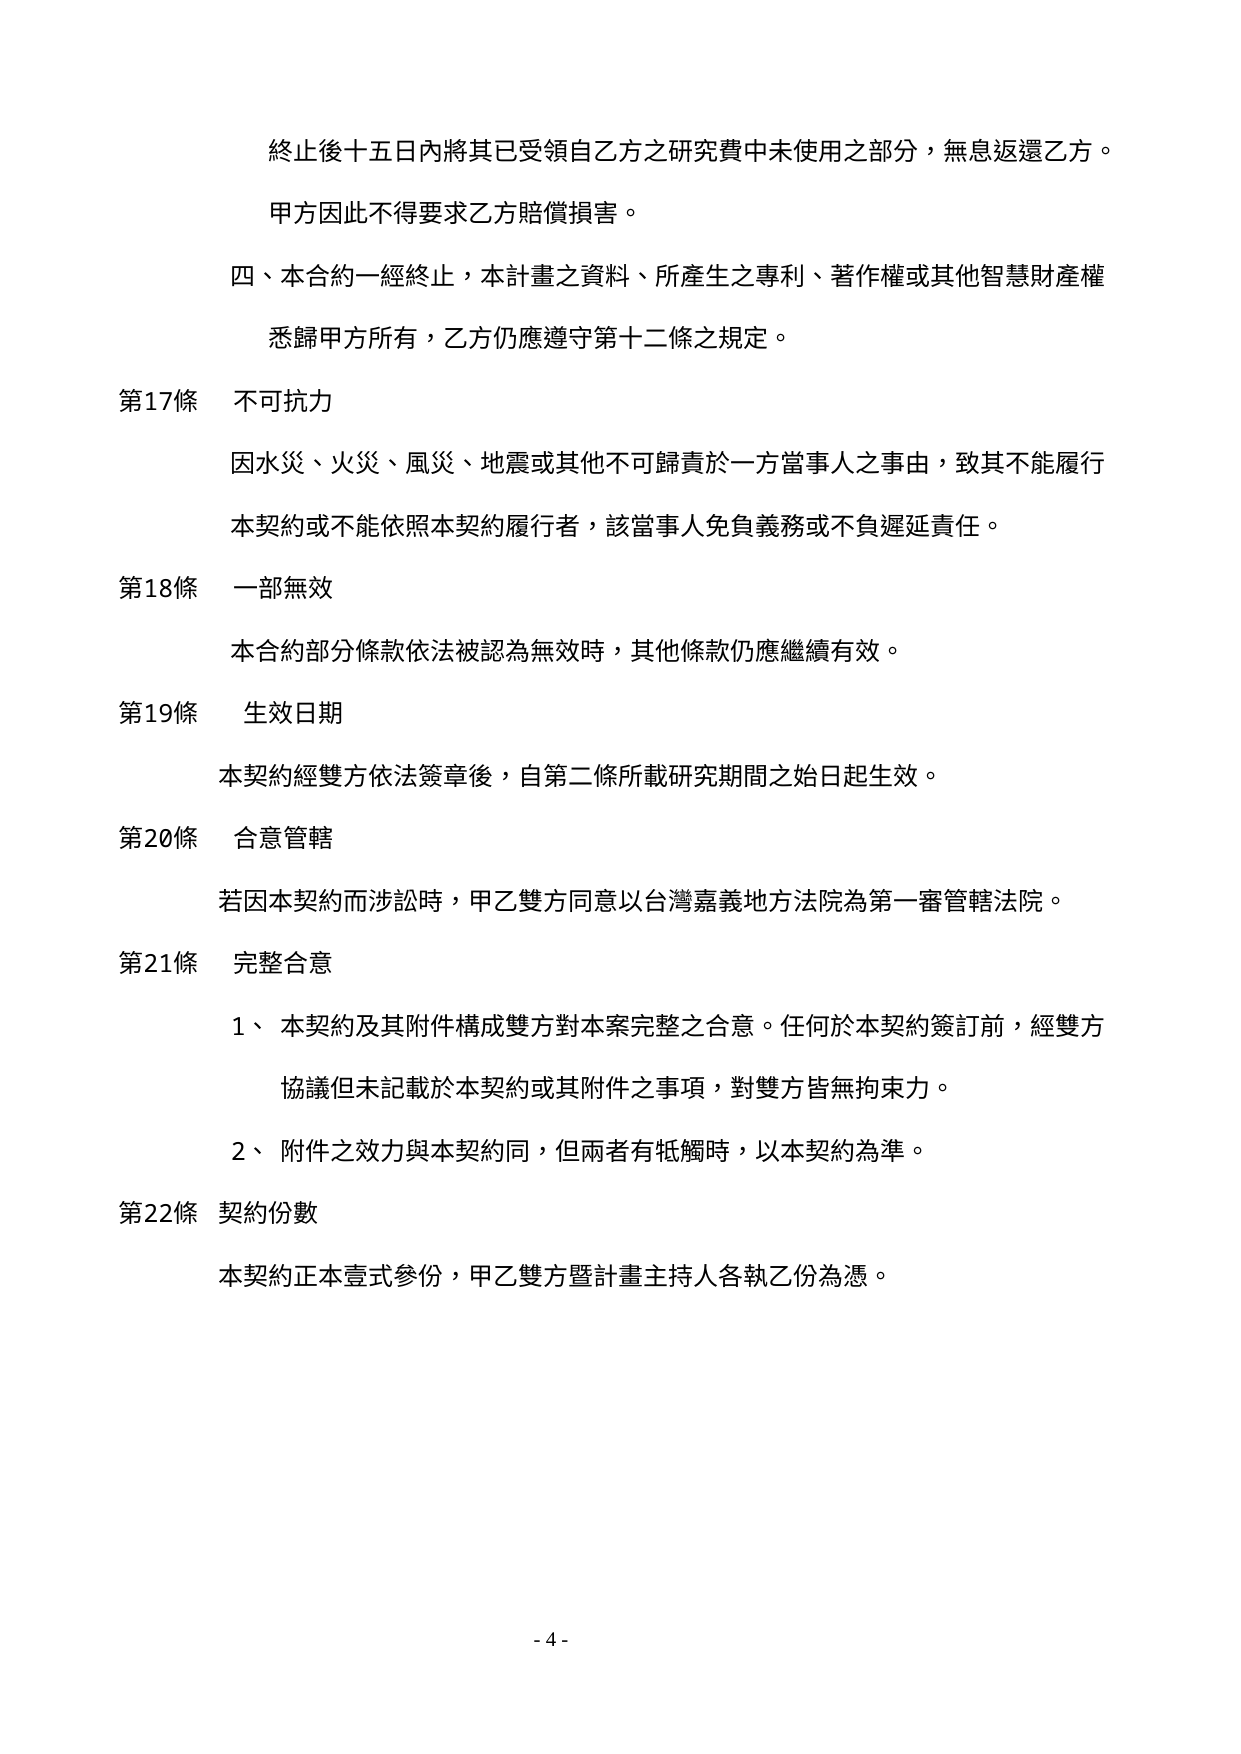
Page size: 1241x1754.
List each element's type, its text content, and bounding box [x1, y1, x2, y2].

list 生效日期 [118, 670, 1122, 733]
text 本契約正本壹式參份，甲乙雙方暨計畫主持人各執乙份為憑。 [218, 1233, 1122, 1295]
text 若因本契約而涉訟時，甲乙雙方同意以台灣嘉義地方法院為第一審管轄法院。 [218, 858, 1122, 920]
text 本合約部分條款依法被認為無效時，其他條款仍應繼續有效。 [218, 608, 1122, 670]
list 一部無效 [118, 545, 1122, 608]
list 本契約及其附件構成雙方對本案完整之合意。任何於本契約簽訂前，經雙方協議但未記載於本契約或其附件之事項，對雙方皆無拘束力。 [231, 983, 1122, 1108]
list 不可抗力 [118, 358, 1122, 420]
list 合意管轄 [118, 795, 1122, 858]
text 本契約經雙方依法簽章後，自第二條所載研究期間之始日起生效。 [168, 733, 1122, 795]
text 終止後十五日內將其已受領自乙方之研究費中未使用之部分，無息返還乙方。甲方因此不得要求乙方賠償損害。 [231, 108, 1122, 233]
list 契約份數 [118, 1170, 1122, 1233]
list 附件之效力與本契約同，但兩者有牴觸時，以本契約為準。 [231, 1108, 1122, 1170]
text 因水災、火災、風災、地震或其他不可歸責於一方當事人之事由，致其不能履行本契約或不能依照本契約履行者，該當事人免負義務或不負遲延責任。 [231, 420, 1122, 545]
text 四、本合約一經終止，本計畫之資料、所產生之專利、著作權或其他智慧財產權悉歸甲方所有，乙方仍應遵守第十二條之規定。 [231, 233, 1122, 358]
list 完整合意 [118, 920, 1122, 983]
